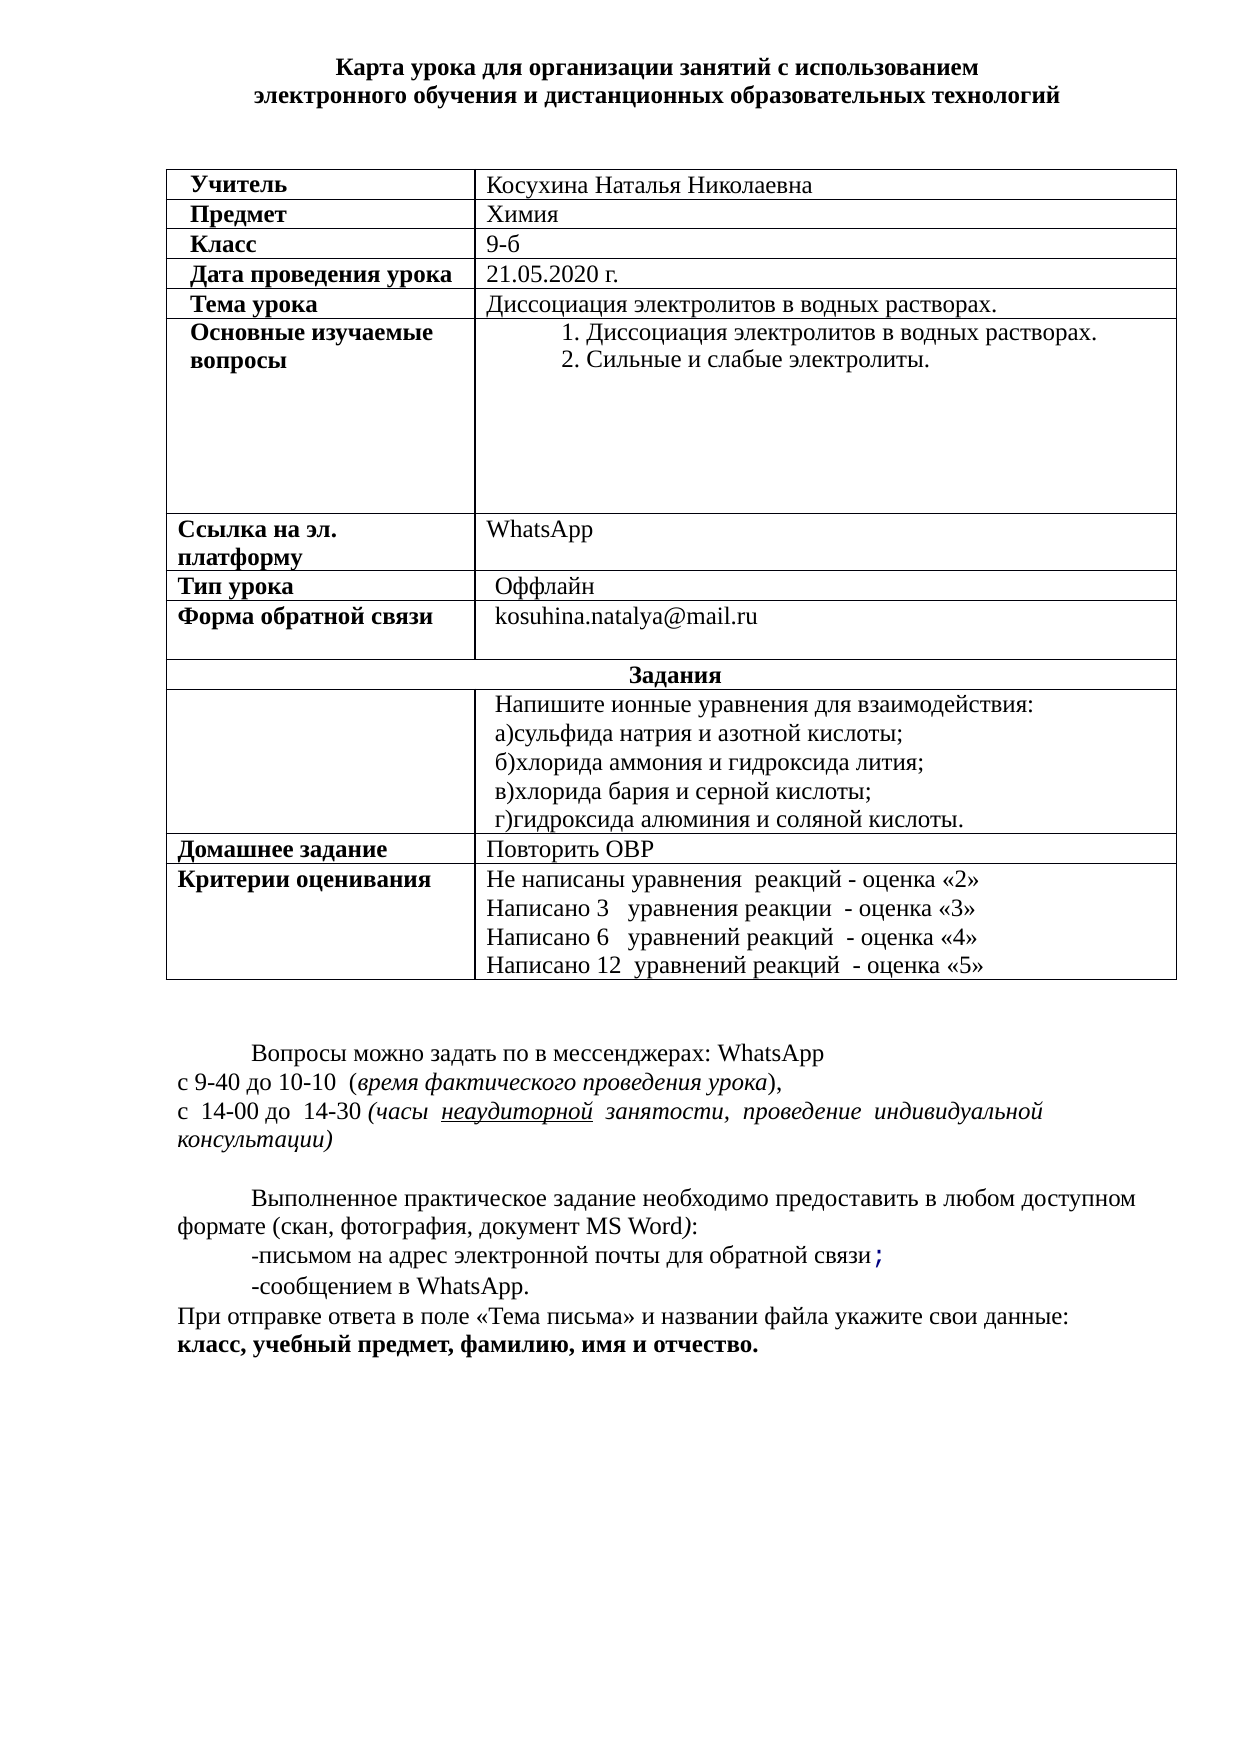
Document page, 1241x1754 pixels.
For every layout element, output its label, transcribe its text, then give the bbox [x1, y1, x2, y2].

table_header Учитель [167, 170, 474, 198]
text консультации) [177, 1124, 1150, 1153]
table_cell [167, 690, 474, 833]
table_cell Повторить ОВР [476, 834, 1176, 863]
table_cell Оффлайн [476, 571, 1176, 600]
table_cell Домашнее задание [167, 834, 474, 863]
list сообщением в WhatsApp. [251, 1271, 1150, 1299]
table_cell Тема урока [167, 289, 474, 318]
table_cell Форма обратной связи [167, 601, 474, 659]
table_cell 1. Диссоциация электролитов в водных растворах. 2. Сильные и слабые электролиты. [476, 319, 1176, 513]
table_cell Предмет [167, 200, 474, 228]
table_cell Химия [476, 200, 1176, 228]
text с 9-40 до 10-10 (время фактического проведения урока), [177, 1067, 1150, 1096]
table_cell Дата проведения урока [167, 259, 474, 288]
text Карта урока для организации занятий с использованием [150, 52, 1164, 80]
table_cell Не написаны уравнения реакций - оценка «2» Написано 3 уравнения реакции - оценка «3» Написано 6 уравнений реакций - оценка «4» Написано 12 уравнений реакций - оценка «5» [476, 864, 1176, 979]
text электронного обучения и дистанционных образовательных технологий [150, 80, 1164, 109]
table_cell 9-б [476, 229, 1176, 258]
table_cell kosuhina.natalya@mail.ru [476, 601, 1176, 659]
table_cell Критерии оценивания [167, 864, 474, 979]
table_cell Тип урока [167, 571, 474, 600]
table_cell Основные изучаемые вопросы [167, 319, 474, 513]
text При отправке ответа в поле «Тема письма» и названии файла укажите свои данные: класс, учебный предмет, фамилию, имя и отчество. [177, 1301, 1137, 1357]
text Выполненное практическое задание необходимо предоставить в любом доступном формате (скан, фотография, документ MS Word): [177, 1183, 1137, 1240]
table_header Косухина Наталья Николаевна [476, 170, 1176, 198]
text Вопросы можно задать по в мессенджерах: WhatsApp [177, 1038, 1137, 1066]
table_cell Напишите ионные уравнения для взаимодействия: а)сульфида натрия и азотной кислоты; б)хлорида аммония и гидроксида лития; в)хлорида бария и серной кислоты; г)гидроксида алюминия и соляной кислоты. [476, 690, 1176, 833]
table_cell Класс [167, 229, 474, 258]
table_cell 21.05.2020 г. [476, 259, 1176, 288]
table_cell Диссоциация электролитов в водных растворах. [476, 289, 1176, 318]
table_cell Задания [167, 660, 1176, 688]
table_cell WhatsApp [476, 514, 1176, 570]
text с 14-00 до 14-30 (часы неаудиторной занятости, проведение индивидуальной [177, 1096, 1150, 1124]
list письмом на адрес электронной почты для обратной связи; [251, 1240, 1150, 1271]
table_cell Ссылка на эл. платформу [167, 514, 474, 570]
